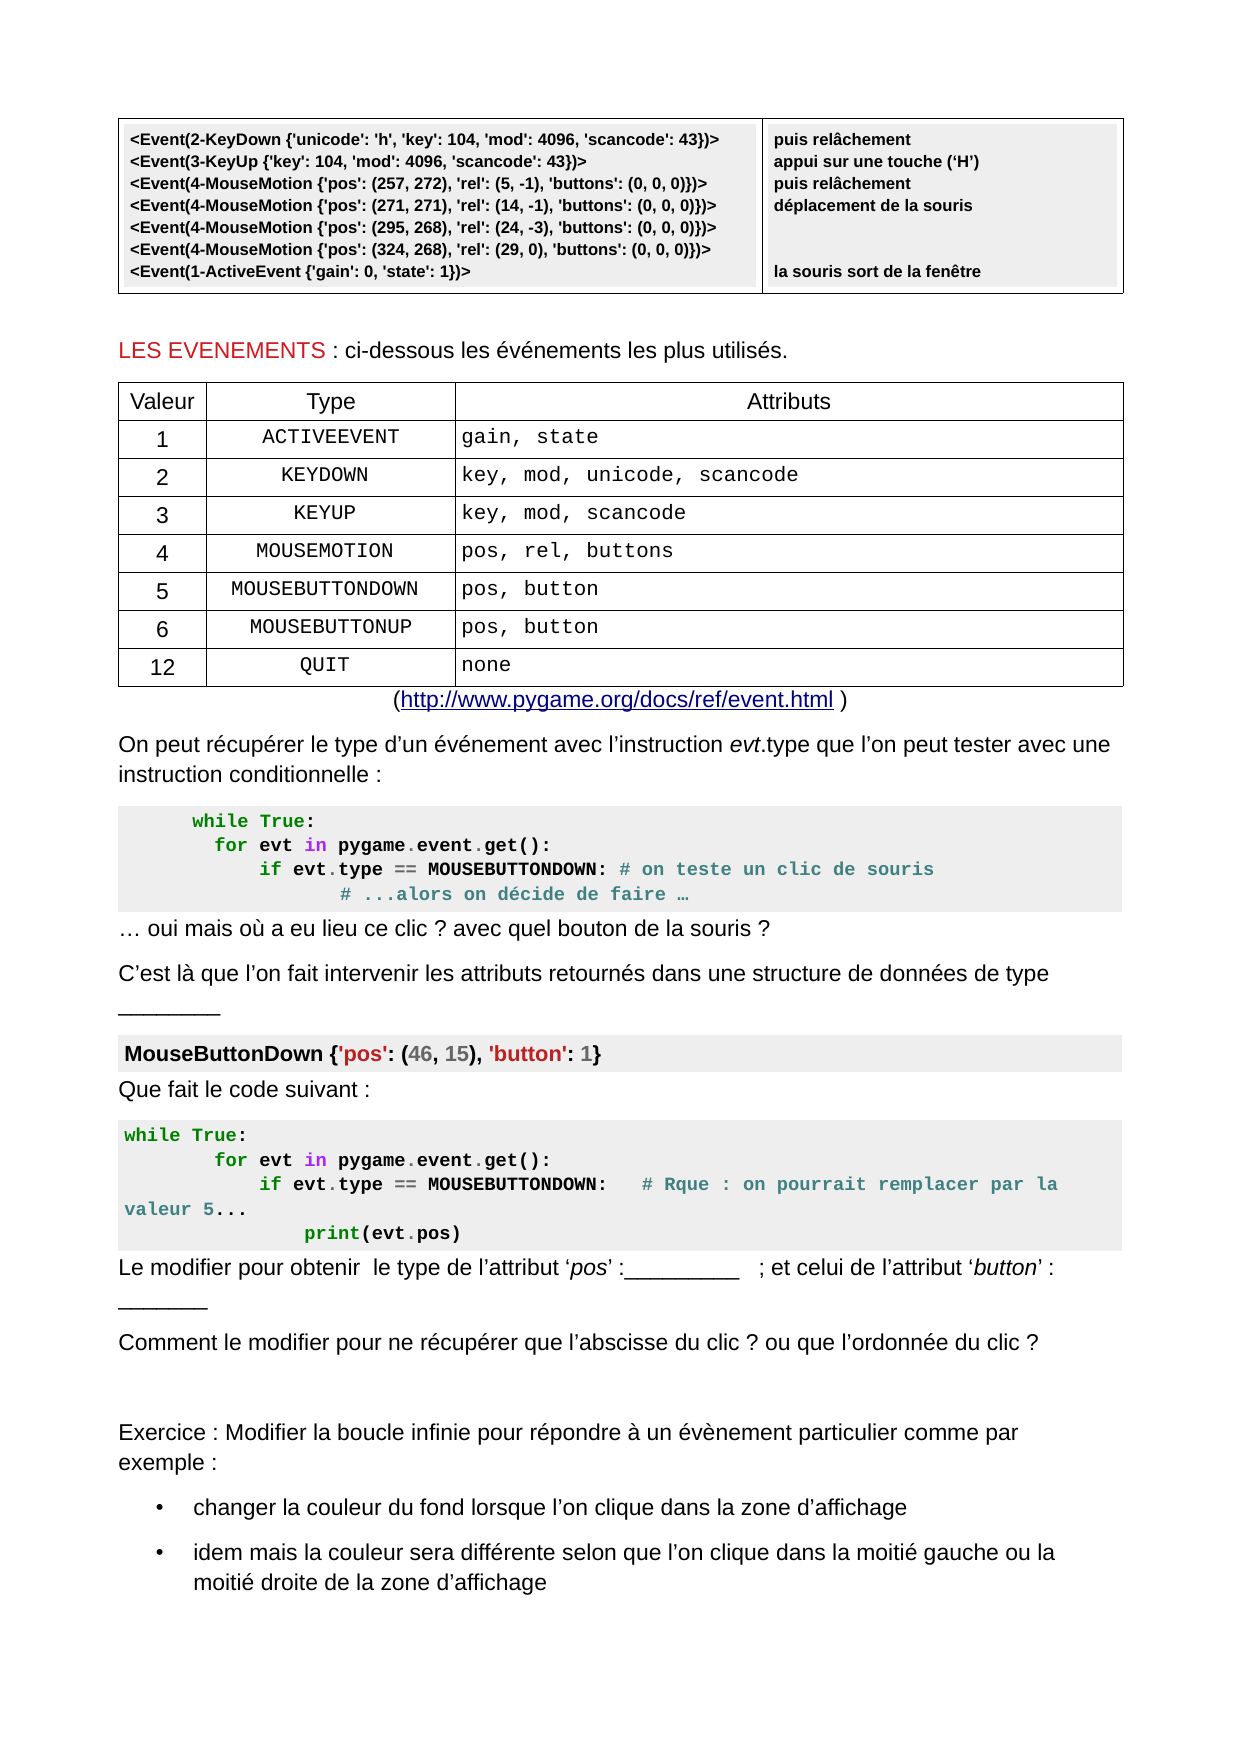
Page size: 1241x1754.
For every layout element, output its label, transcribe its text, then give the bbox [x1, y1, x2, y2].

table_cell 3 [119, 497, 206, 534]
text C’est là que l’on fait intervenir les attributs retournés dans une structure de données de type ________ [118, 960, 1122, 1016]
text for evt in pygame.event.get(): [118, 1145, 1122, 1169]
table_cell KEYUP [207, 497, 455, 534]
text … oui mais où a eu lieu ce clic ? avec quel bouton de la souris ? [118, 915, 1122, 941]
table_cell MOUSEBUTTONUP [207, 611, 455, 648]
text if evt.type == MOUSEBUTTONDOWN: # Rque : on pourrait remplacer par la valeur 5... [118, 1169, 1122, 1218]
text LES EVENEMENTS : ci-dessous les événements les plus utilisés. [118, 337, 1122, 364]
text Comment le modifier pour ne récupérer que l’abscisse du clic ? ou que l’ordonnée du clic ? [118, 1329, 1122, 1355]
text if evt.type == MOUSEBUTTONDOWN: # on teste un clic de souris [118, 854, 1122, 879]
table_cell QUIT [207, 649, 455, 686]
table_cell 12 [119, 649, 206, 686]
text while True: [118, 806, 1122, 830]
text On peut récupérer le type d’un événement avec l’instruction evt.type que l’on peut tester avec une instruction conditionnelle : [118, 731, 1122, 787]
table_cell 2 [119, 459, 206, 496]
table_cell KEYDOWN [207, 459, 455, 496]
table_cell pos, button [456, 611, 1123, 648]
text for evt in pygame.event.get(): [118, 830, 1122, 854]
table_cell none [456, 649, 1123, 686]
table_cell MOUSEBUTTONDOWN [207, 573, 455, 610]
table_header Type [207, 383, 455, 420]
list changer la couleur du fond lorsque l’on clique dans la zone d’affichage [156, 1494, 1122, 1520]
table_cell 5 [119, 573, 206, 610]
table_cell 4 [119, 535, 206, 572]
table_header <Event(2-KeyDown {'unicode': 'h', 'key': 104, 'mod': 4096, 'scancode': 43})> <Event(3-KeyUp {'key': 104, 'mod': 4096, 'scancode': 43})> <Event(4-MouseMotion {'pos': (257, 272), 'rel': (5, -1), 'buttons': (0, 0, 0)})> <Event(4-MouseMotion {'pos': (271, 271), 'rel': (14, -1), 'buttons': (0, 0, 0)})> <Event(4-MouseMotion {'pos': (295, 268), 'rel': (24, -3), 'buttons': (0, 0, 0)})> <Event(4-MouseMotion {'pos': (324, 268), 'rel': (29, 0), 'buttons': (0, 0, 0)})> <Event(1-ActiveEvent {'gain': 0, 'state': 1})> [119, 119, 762, 293]
text Le modifier pour obtenir le type de l’attribut ‘pos’ :_________ ; et celui de l’attribut ‘button’ : _______ [118, 1254, 1122, 1311]
table_cell key, mod, scancode [456, 497, 1123, 534]
table_cell MOUSEMOTION [207, 535, 455, 572]
text while True: [118, 1120, 1122, 1145]
text Que fait le code suivant : [118, 1076, 1122, 1102]
table_cell key, mod, unicode, scancode [456, 459, 1123, 496]
table_header Valeur [119, 383, 206, 420]
table_header Attributs [456, 383, 1123, 420]
table_cell gain, state [456, 421, 1123, 458]
table_header puis relâchement appui sur une touche (‘H’) puis relâchement déplacement de la souris la souris sort de la fenêtre [763, 119, 1123, 293]
text MouseButtonDown {'pos': (46, 15), 'button': 1} [118, 1035, 1122, 1072]
table_cell pos, rel, buttons [456, 535, 1123, 572]
text (http://www.pygame.org/docs/ref/event.html ) [118, 687, 1122, 712]
table_cell 6 [119, 611, 206, 648]
table_cell 1 [119, 421, 206, 458]
list idem mais la couleur sera différente selon que l’on clique dans la moitié gauche ou la moitié droite de la zone d’affichage [156, 1538, 1122, 1595]
table_cell ACTIVEEVENT [207, 421, 455, 458]
table_cell pos, button [456, 573, 1123, 610]
text print(evt.pos) [118, 1218, 1122, 1251]
text Exercice : Modifier la boucle infinie pour répondre à un évènement particulier comme par exemple : [118, 1419, 1122, 1475]
text # ...alors on décide de faire … [118, 879, 1122, 912]
